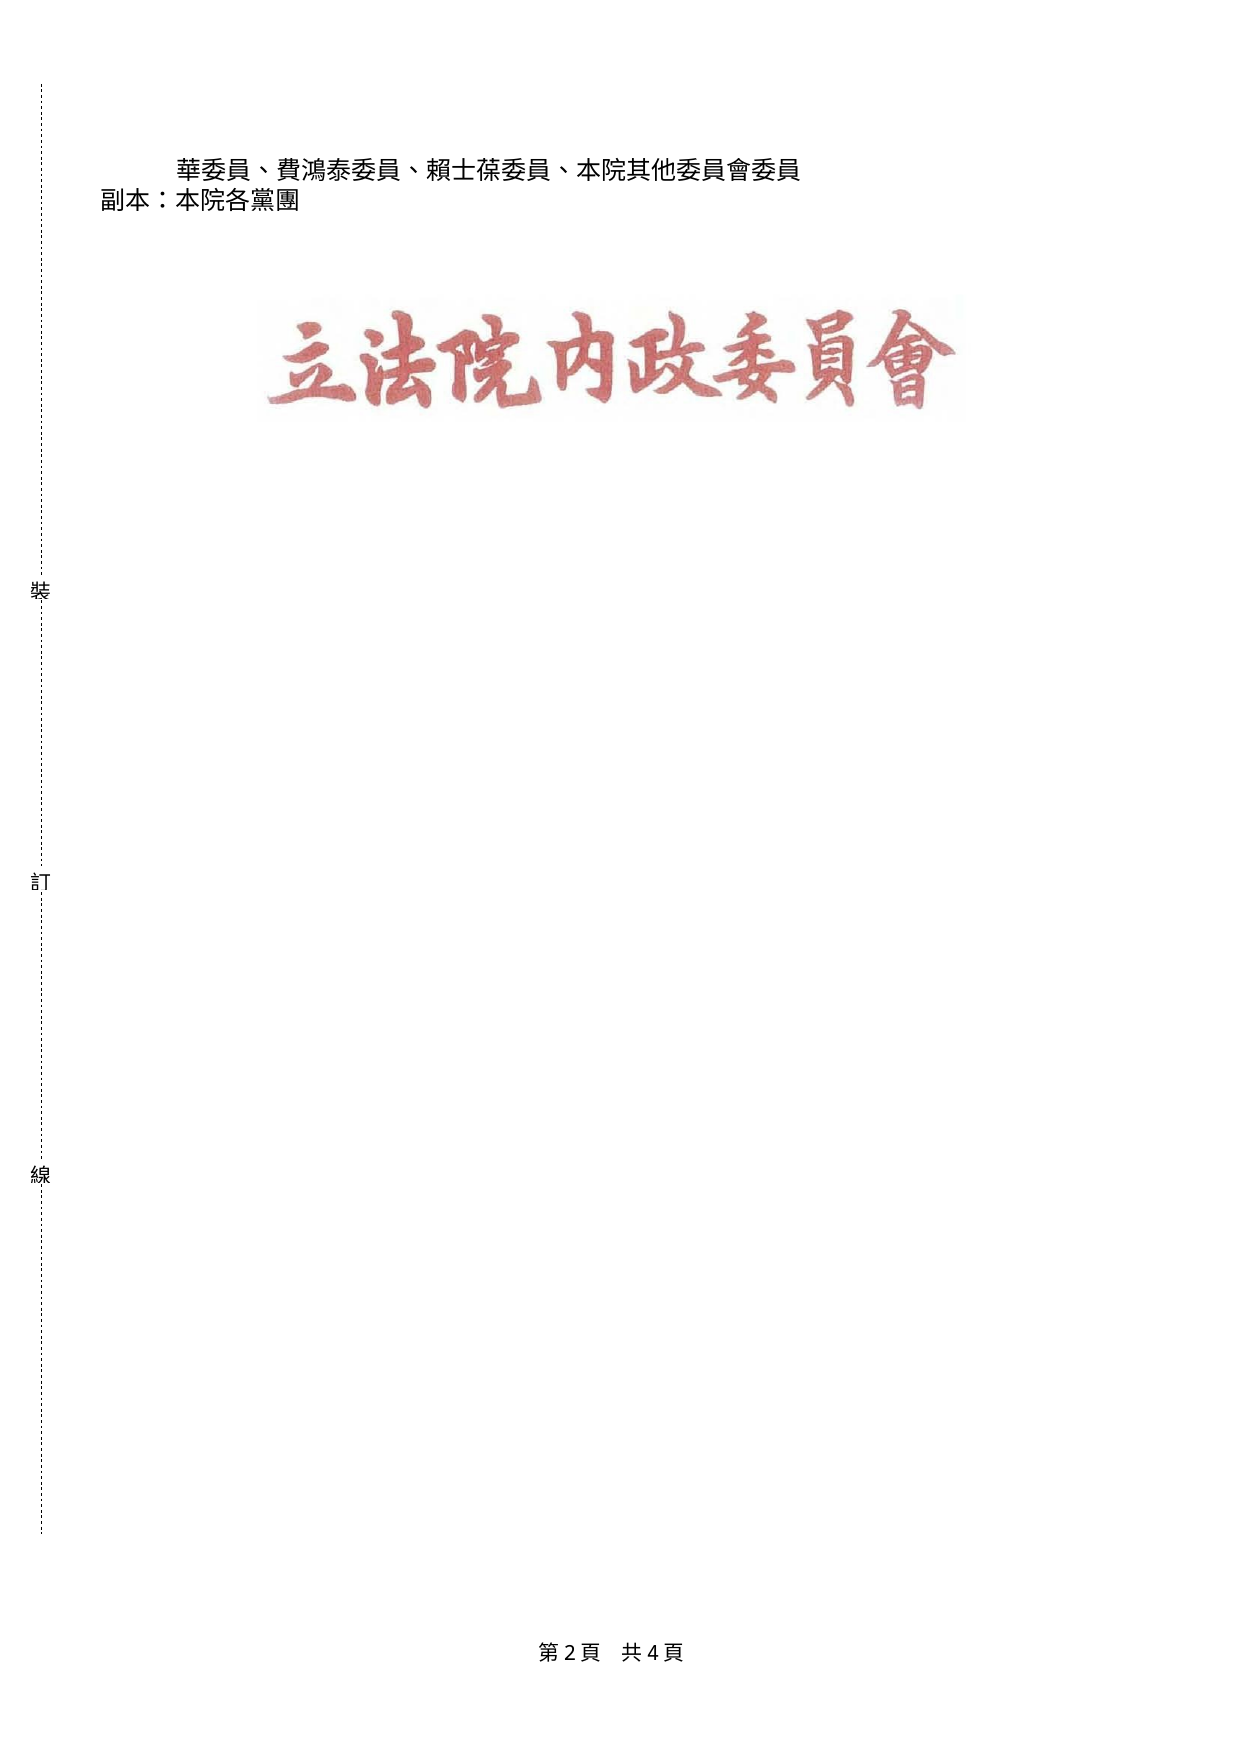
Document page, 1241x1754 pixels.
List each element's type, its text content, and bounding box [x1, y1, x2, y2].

text 華委員、費鴻泰委員、賴士葆委員、本院其他委員會委員 [100, 127, 1122, 189]
text 副本：本院各黨團 [100, 189, 1122, 214]
